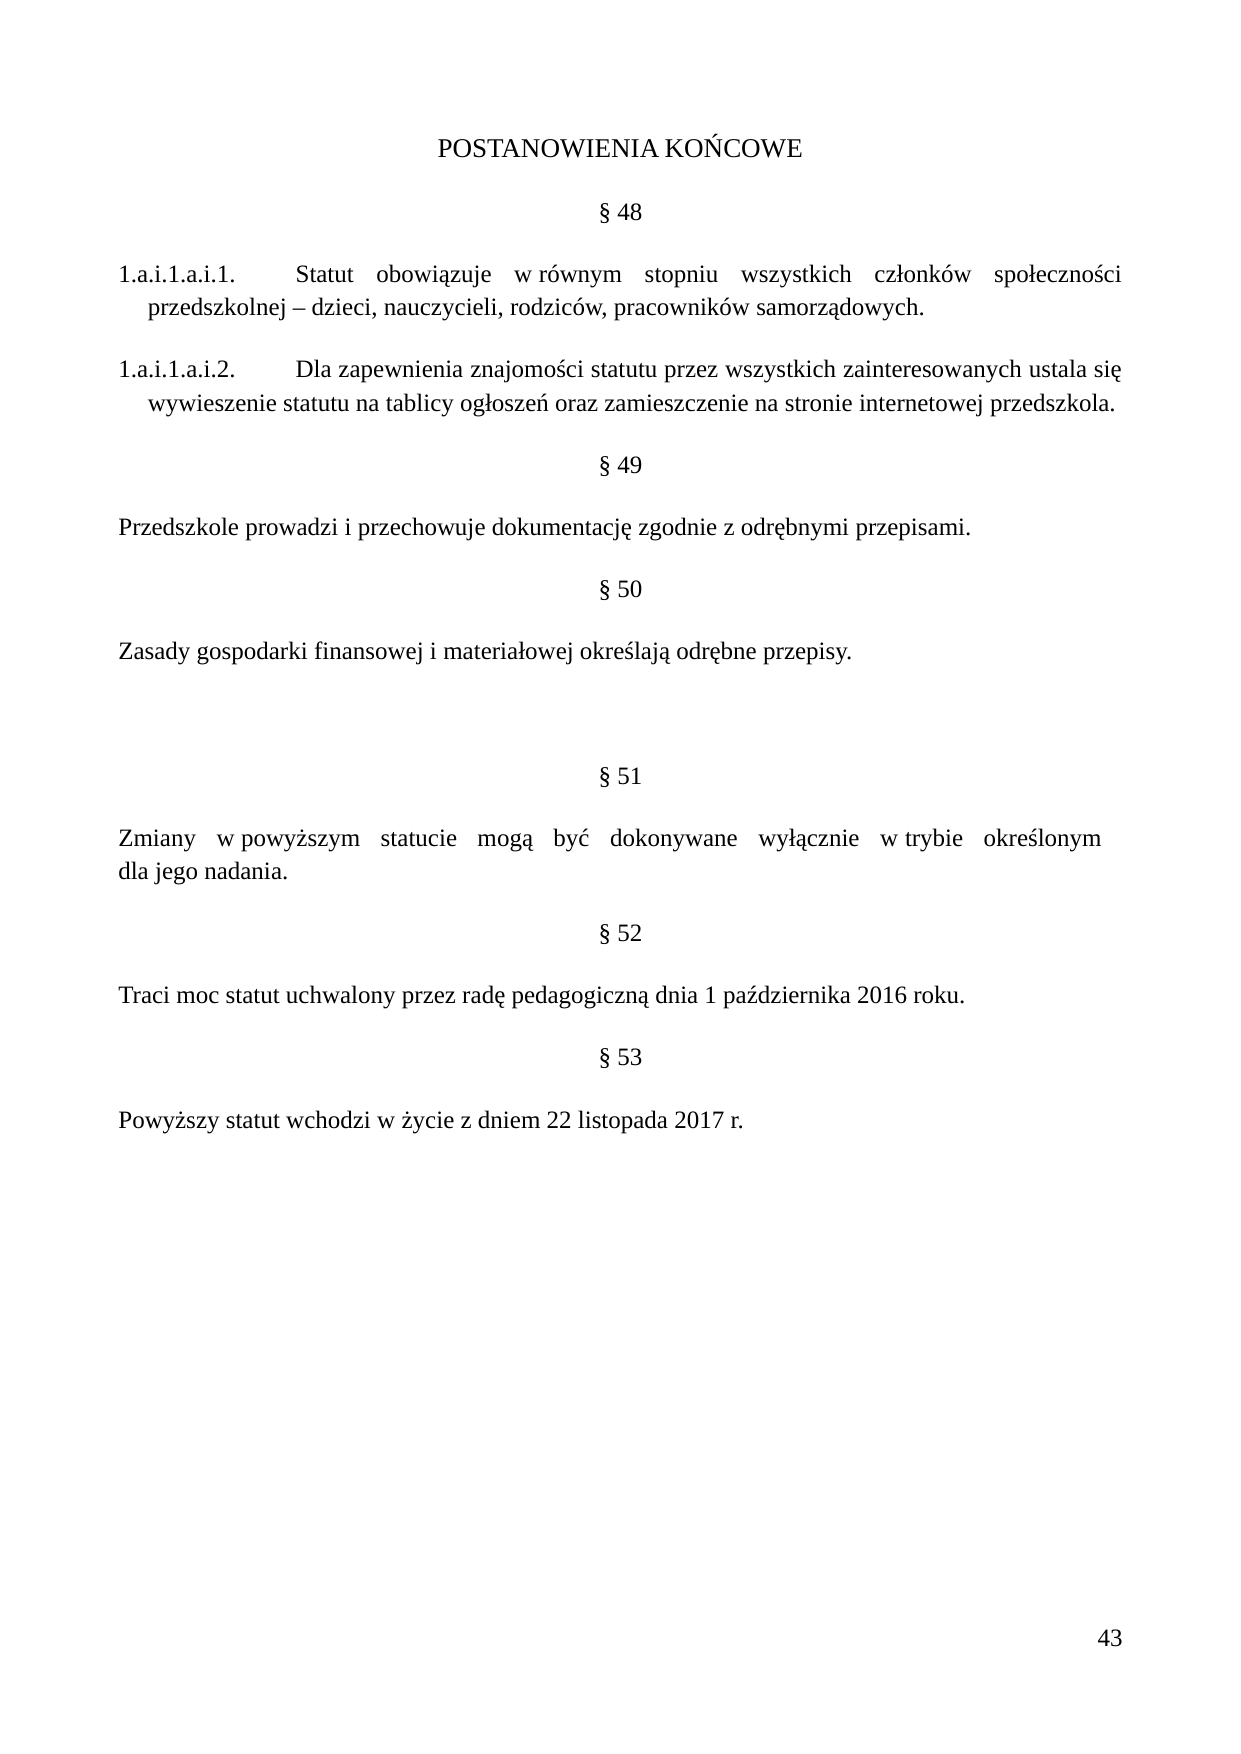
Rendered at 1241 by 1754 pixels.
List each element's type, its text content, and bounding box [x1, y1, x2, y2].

list Dla zapewnienia znajomości statutu przez wszystkich zainteresowanych ustala się wywieszenie statutu na tablicy ogłoszeń oraz zamieszczenie na stronie internetowej przedszkola. [118, 354, 1122, 416]
text § 52 [118, 918, 1122, 947]
list Statut obowiązuje w równym stopniu wszystkich członków społeczności przedszkolnej – dzieci, nauczycieli, rodziców, pracowników samorządowych. [118, 259, 1122, 321]
text § 53 [118, 1042, 1122, 1071]
text POSTANOWIENIA KOŃCOWE [118, 132, 1122, 163]
text § 50 [118, 574, 1122, 603]
text Zasady gospodarki finansowej i materiałowej określają odrębne przepisy. [118, 636, 1122, 665]
text Powyższy statut wchodzi w życie z dniem 22 listopada 2017 r. [118, 1105, 1122, 1133]
text Zmiany w powyższym statucie mogą być dokonywane wyłącznie w trybie określonym dla jego nadania. [118, 823, 1122, 885]
text Traci moc statut uchwalony przez radę pedagogiczną dnia 1 października 2016 roku. [118, 980, 1122, 1009]
text § 51 [118, 761, 1122, 789]
text Przedszkole prowadzi i przechowuje dokumentację zgodnie z odrębnymi przepisami. [118, 512, 1122, 541]
text § 49 [118, 450, 1122, 478]
text § 48 [118, 197, 1122, 226]
